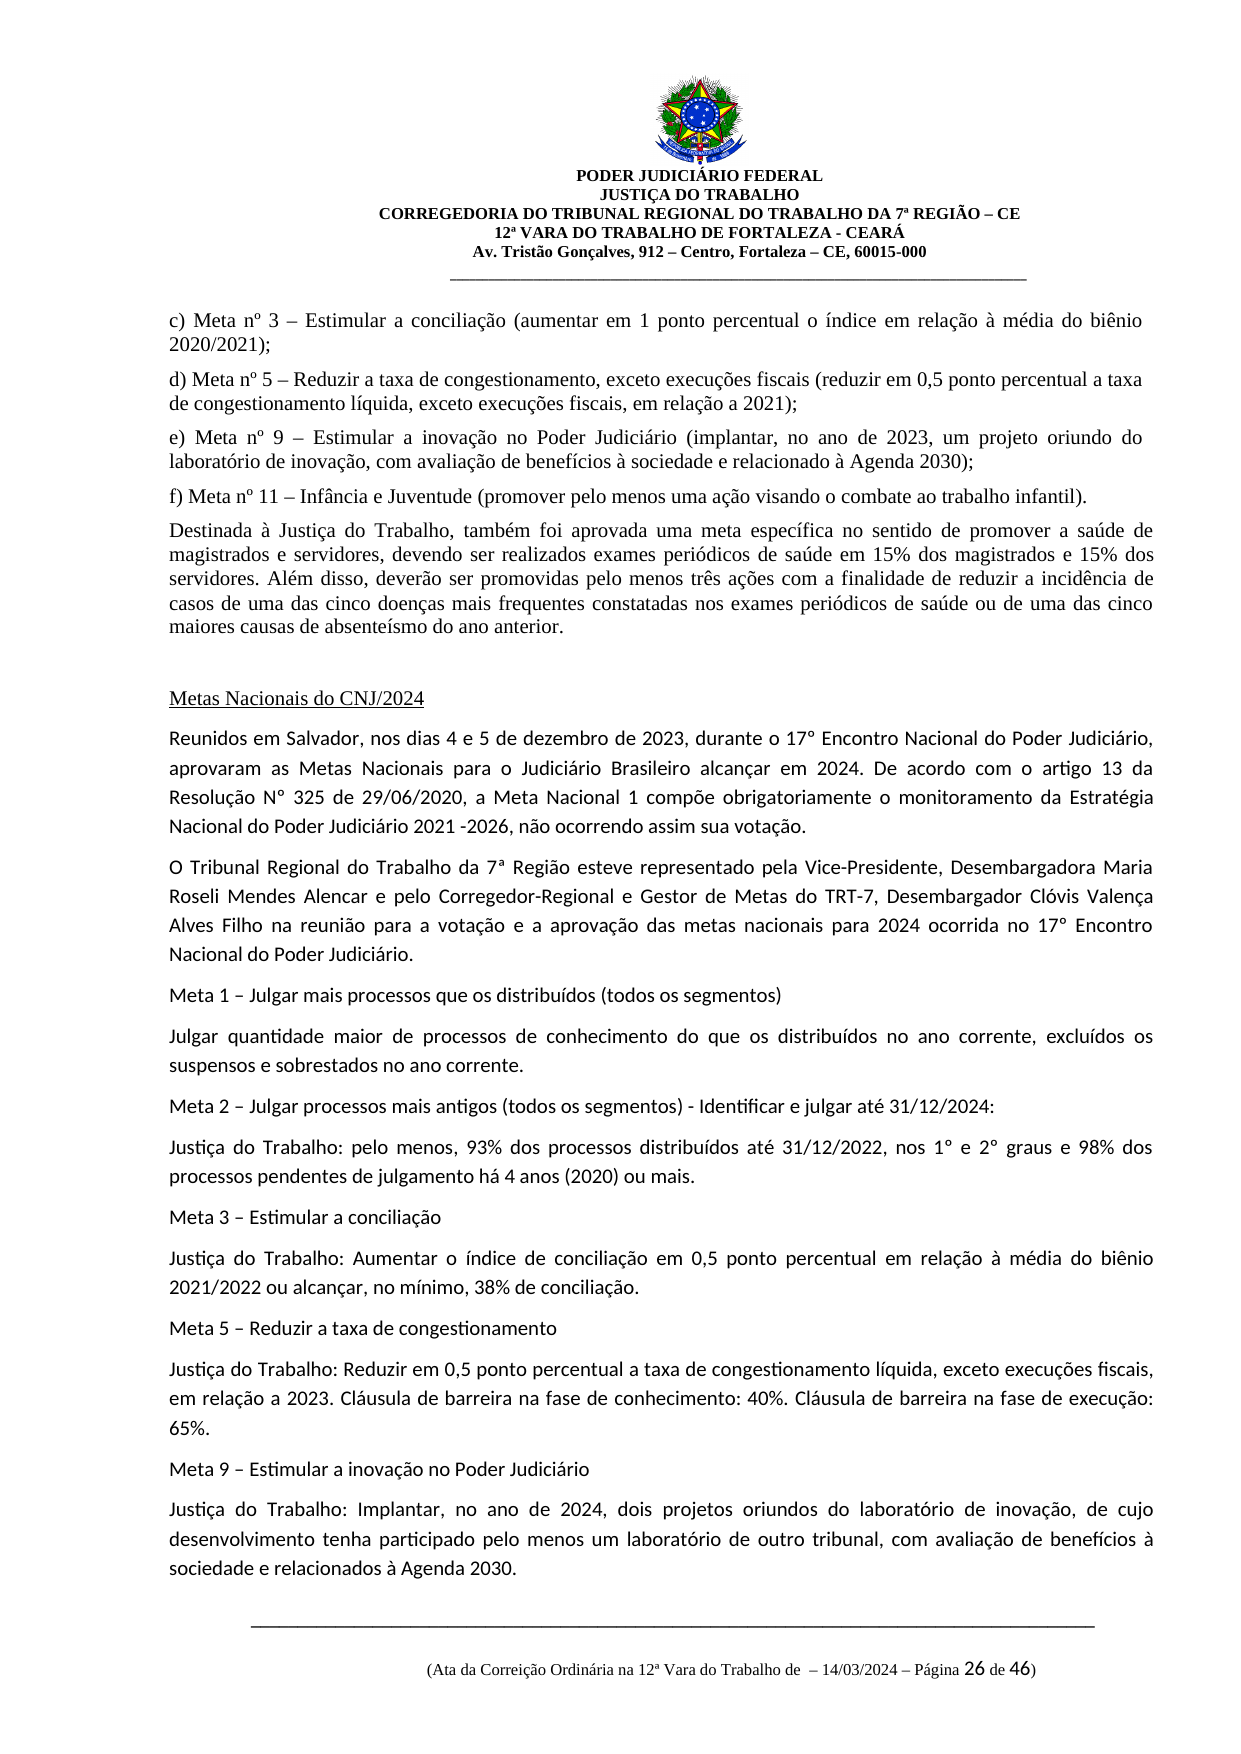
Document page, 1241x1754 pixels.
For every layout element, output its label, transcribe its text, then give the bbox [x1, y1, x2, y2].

text Justiça do Trabalho: Aumentar o índice de conciliação em 0,5 ponto percentual em relação à média do biênio 2021/2022 ou alcançar, no mínimo, 38% de conciliação. [169, 1245, 1155, 1300]
text Justiça do Trabalho: pelo menos, 93% dos processos distribuídos até 31/12/2022, nos 1º e 2º graus e 98% dos processos pendentes de julgamento há 4 anos (2020) ou mais. [169, 1134, 1155, 1189]
text Julgar quantidade maior de processos de conhecimento do que os distribuídos no ano corrente, excluídos os suspensos e sobrestados no ano corrente. [169, 1023, 1155, 1078]
text Meta 1 – Julgar mais processos que os distribuídos (todos os segmentos) [169, 982, 1155, 1008]
text O Tribunal Regional do Trabalho da 7ª Região esteve representado pela Vice-Presidente, Desembargadora Maria Roseli Mendes Alencar e pelo Corregedor-Regional e Gestor de Metas do TRT-7, Desembargador Clóvis Valença Alves Filho na reunião para a votação e a aprovação das metas nacionais para 2024 ocorrida no 17º Encontro Nacional do Poder Judiciário. [169, 854, 1155, 967]
text e) Meta nº 9 – Estimular a inovação no Poder Judiciário (implantar, no ano de 2023, um projeto oriundo do laboratório de inovação, com avaliação de benefícios à sociedade e relacionado à Agenda 2030); [169, 425, 1143, 473]
text f) Meta nº 11 – Infância e Juventude (promover pelo menos uma ação visando o combate ao trabalho infantil). [169, 484, 1143, 508]
picture [650, 73, 749, 166]
text Justiça do Trabalho: Reduzir em 0,5 ponto percentual a taxa de congestionamento líquida, exceto execuções fiscais, em relação a 2023. Cláusula de barreira na fase de conhecimento: 40%. Cláusula de barreira na fase de execução: 65%. [169, 1356, 1155, 1440]
text Meta 3 – Estimular a conciliação [169, 1204, 1155, 1230]
text Meta 9 – Estimular a inovação no Poder Judiciário [169, 1456, 1155, 1481]
text Meta 2 – Julgar processos mais antigos (todos os segmentos) - Identificar e julgar até 31/12/2024: [169, 1093, 1155, 1119]
text d) Meta nº 5 – Reduzir a taxa de congestionamento, exceto execuções fiscais (reduzir em 0,5 ponto percentual a taxa de congestionamento líquida, exceto execuções fiscais, em relação a 2021); [169, 367, 1143, 415]
text Metas Nacionais do CNJ/2024 [169, 686, 1155, 710]
text Reunidos em Salvador, nos dias 4 e 5 de dezembro de 2023, durante o 17º Encontro Nacional do Poder Judiciário, aprovaram as Metas Nacionais para o Judiciário Brasileiro alcançar em 2024. De acordo com o artigo 13 da Resolução Nº 325 de 29/06/2020, a Meta Nacional 1 compõe obrigatoriamente o monitoramento da Estratégia Nacional do Poder Judiciário 2021 -2026, não ocorrendo assim sua votação. [169, 726, 1155, 838]
text Justiça do Trabalho: Implantar, no ano de 2024, dois projetos oriundos do laboratório de inovação, de cujo desenvolvimento tenha participado pelo menos um laboratório de outro tribunal, com avaliação de benefícios à sociedade e relacionados à Agenda 2030. [169, 1497, 1155, 1580]
text Destinada à Justiça do Trabalho, também foi aprovada uma meta específica no sentido de promover a saúde de magistrados e servidores, devendo ser realizados exames periódicos de saúde em 15% dos magistrados e 15% dos servidores. Além disso, deverão ser promovidas pelo menos três ações com a finalidade de reduzir a incidência de casos de uma das cinco doenças mais frequentes constatadas nos exames periódicos de saúde ou de uma das cinco maiores causas de absenteísmo do ano anterior. [169, 518, 1155, 638]
text Meta 5 – Reduzir a taxa de congestionamento [169, 1316, 1155, 1341]
text c) Meta nº 3 – Estimular a conciliação (aumentar em 1 ponto percentual o índice em relação à média do biênio 2020/2021); [169, 308, 1143, 356]
